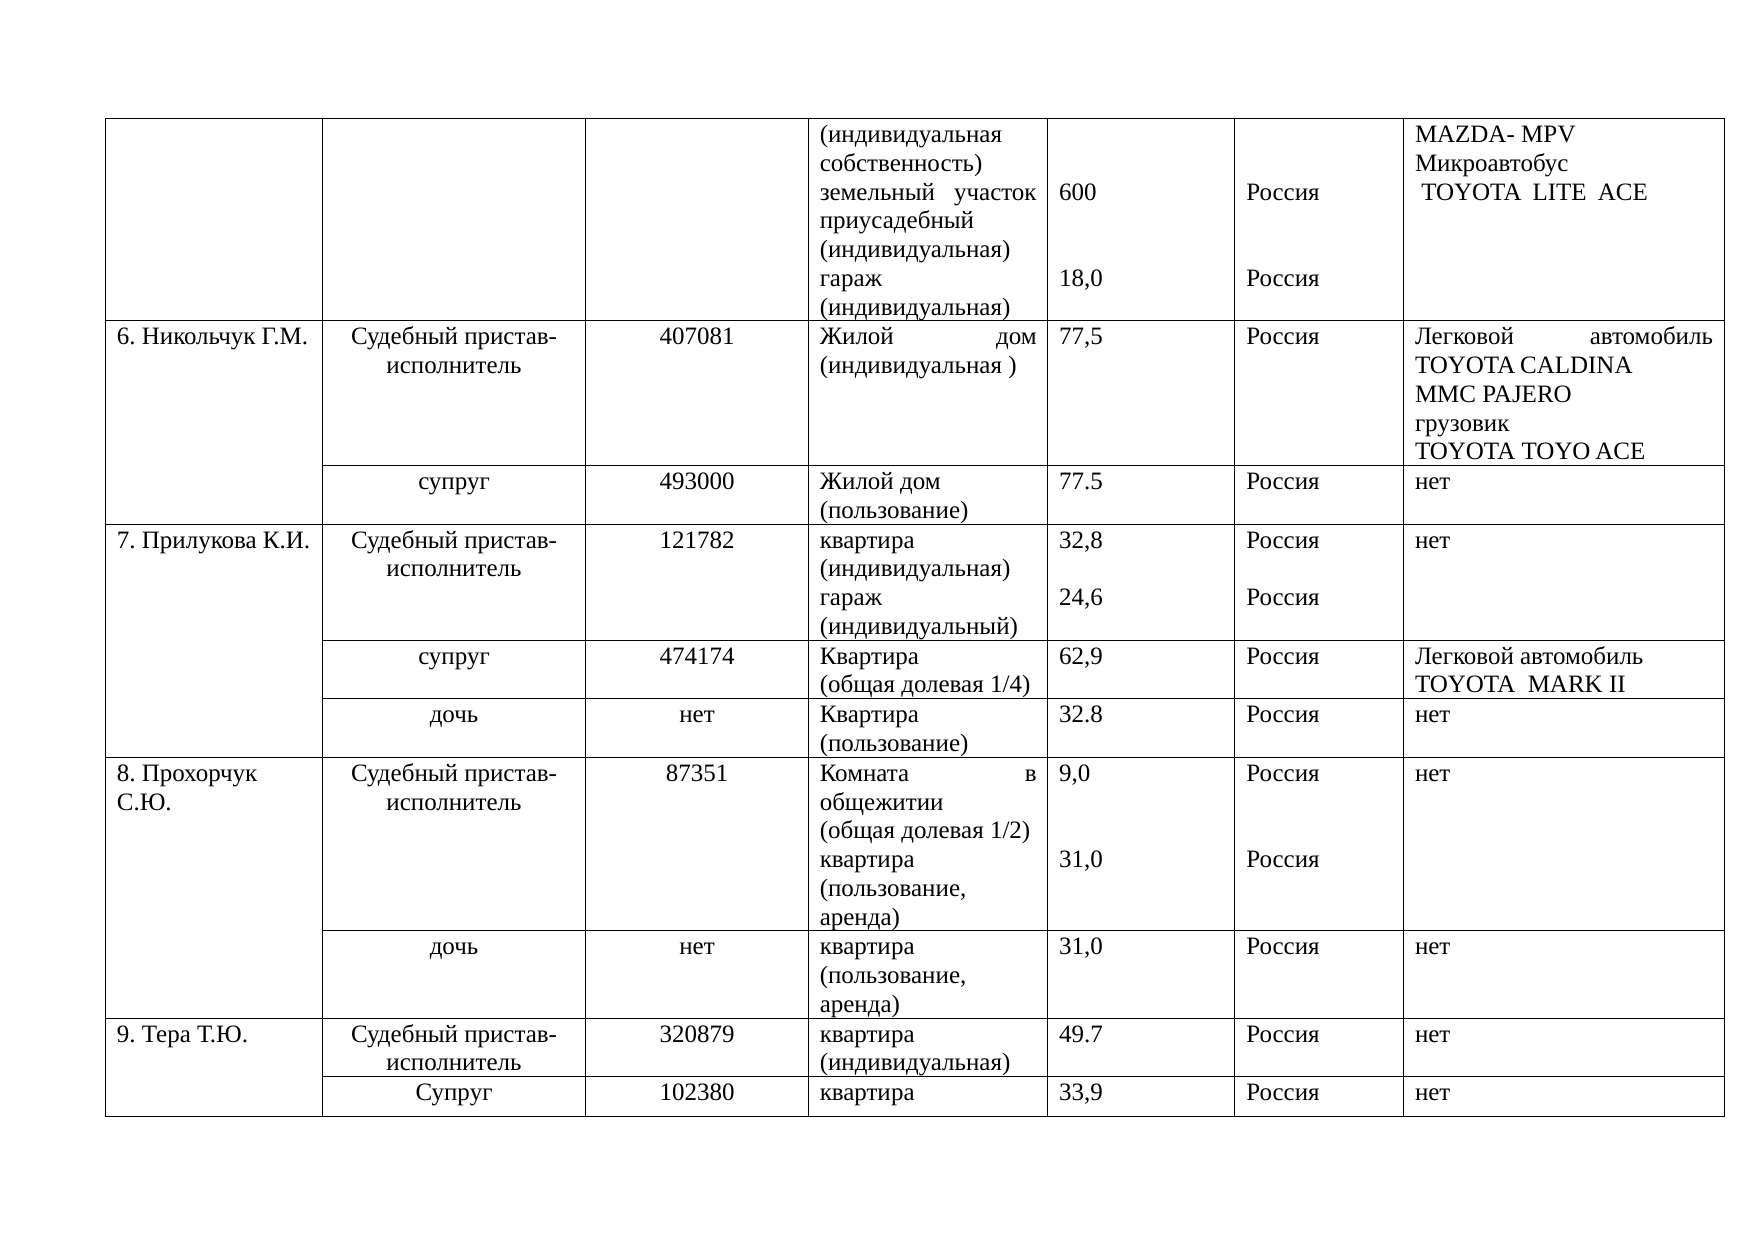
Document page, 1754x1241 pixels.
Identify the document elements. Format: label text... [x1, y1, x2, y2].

table_cell 7. Прилукова К.И. [106, 525, 322, 757]
table_cell 121782 [586, 525, 808, 640]
table_cell 493000 [586, 466, 808, 524]
table_cell Комната в общежитии (общая долевая 1/2) квартира (пользование, аренда) [809, 758, 1047, 930]
table_cell Легковой автомобиль TOYOTA MARK II [1404, 641, 1724, 698]
table_cell Квартира (пользование) [809, 699, 1047, 757]
table_cell 77,5 [1048, 466, 1234, 524]
table_cell 600 18,0 [1048, 119, 1234, 320]
table_cell квартира [809, 1077, 1047, 1116]
table_cell нет [1404, 931, 1724, 1018]
table_cell 6. Никольчук Г.М. [106, 321, 322, 524]
table_cell 9,0 31,0 [1048, 758, 1234, 930]
table_cell 407081 [586, 321, 808, 465]
table_cell Россия [1235, 699, 1403, 757]
table_cell [106, 119, 322, 320]
table_cell нет [586, 699, 808, 757]
table_cell 77,5 [1048, 321, 1234, 465]
table_cell (индивидуальная собственность) земельный участок приусадебный (индивидуальная) гараж (индивидуальная) [809, 119, 1047, 320]
table_cell Судебный пристав-исполнитель [323, 1019, 585, 1076]
table_cell MAZDA- МРV Микроавтобус TOYOTA LITE ACE [1404, 119, 1724, 320]
table_cell Россия Россия [1235, 525, 1403, 640]
table_cell квартира (индивидуальная) [809, 1019, 1047, 1076]
table_cell Квартира (общая долевая 1/4) [809, 641, 1047, 698]
table_cell нет [1404, 1019, 1724, 1076]
table_cell Россия Россия [1235, 119, 1403, 320]
table_cell Судебный пристав-исполнитель [323, 758, 585, 930]
table_cell Россия [1235, 931, 1403, 1018]
table_cell 33,9 [1048, 1077, 1234, 1116]
table_cell 102380 [586, 1077, 808, 1116]
table_cell 8. Прохорчук С.Ю. [106, 758, 322, 1018]
table_cell нет [1404, 758, 1724, 930]
table_cell 87351 [586, 758, 808, 930]
table_cell нет [586, 931, 808, 1018]
table_cell Жилой дом (индивидуальная ) [809, 321, 1047, 465]
table_cell Россия Россия [1235, 758, 1403, 930]
table_cell Россия [1235, 1077, 1403, 1116]
table_cell Судебный пристав-исполнитель [323, 321, 585, 465]
table_cell квартира (пользование, аренда) [809, 931, 1047, 1018]
table_cell [586, 119, 808, 320]
table_cell супруг [323, 641, 585, 698]
table_cell Россия [1235, 641, 1403, 698]
table_cell 32,8 [1048, 699, 1234, 757]
table_cell Жилой дом (пользование) [809, 466, 1047, 524]
table_cell нет [1404, 1077, 1724, 1116]
table_cell Россия [1235, 1019, 1403, 1076]
table_cell Россия [1235, 321, 1403, 465]
table_cell нет [1404, 699, 1724, 757]
table_cell [323, 119, 585, 320]
table_cell нет [1404, 466, 1724, 524]
table_cell квартира (индивидуальная) гараж (индивидуальный) [809, 525, 1047, 640]
table_cell Судебный пристав-исполнитель [323, 525, 585, 640]
table_cell Супруг [323, 1077, 585, 1116]
table_cell 31,0 [1048, 931, 1234, 1018]
table_cell нет [1404, 525, 1724, 640]
table_cell 49,7 [1048, 1019, 1234, 1076]
table_cell 474174 [586, 641, 808, 698]
table_cell Россия [1235, 466, 1403, 524]
table_cell 9. Тера Т.Ю. [106, 1019, 322, 1116]
table_cell 320879 [586, 1019, 808, 1076]
table_cell Легковой автомобиль TOYOTA CALDINA MMC PAJERO грузовик TOYOTA TOYO ACE [1404, 321, 1724, 465]
table_cell дочь [323, 699, 585, 757]
table_cell 32,8 24,6 [1048, 525, 1234, 640]
table_cell супруг [323, 466, 585, 524]
table_cell 62,9 [1048, 641, 1234, 698]
table_cell дочь [323, 931, 585, 1018]
